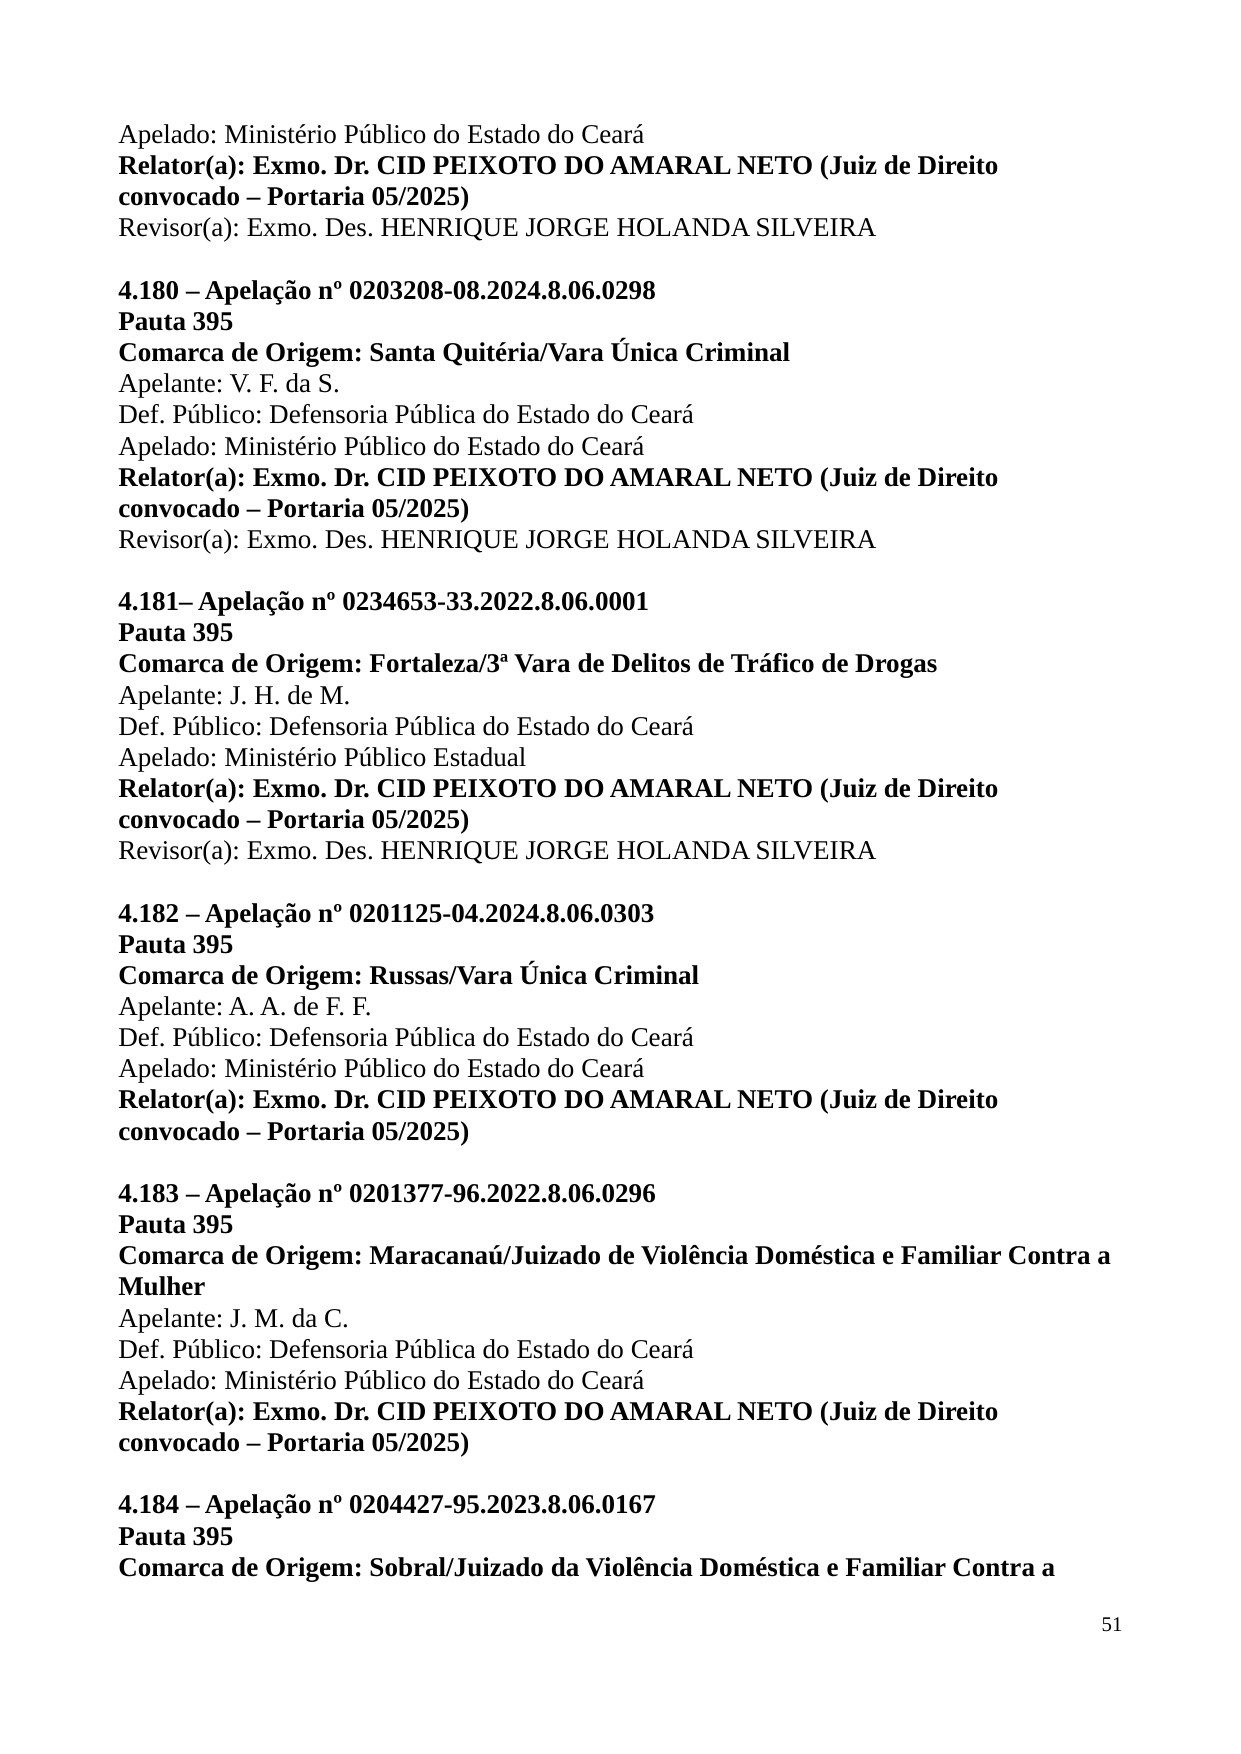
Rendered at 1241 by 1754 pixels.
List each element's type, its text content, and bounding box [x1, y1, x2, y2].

text Revisor(a): Exmo. Des. HENRIQUE JORGE HOLANDA SILVEIRA [118, 212, 1122, 243]
text Relator(a): Exmo. Dr. CID PEIXOTO DO AMARAL NETO (Juiz de Direito convocado – Portaria 05/2025) [118, 772, 1122, 834]
text Apelado: Ministério Público do Estado do Ceará [118, 1364, 1122, 1395]
text Relator(a): Exmo. Dr. CID PEIXOTO DO AMARAL NETO (Juiz de Direito convocado – Portaria 05/2025) [118, 1084, 1122, 1146]
text Apelado: Ministério Público Estadual [118, 741, 1122, 772]
text 4.181– Apelação nº 0234653-33.2022.8.06.0001 [118, 585, 1122, 616]
text 4.180 – Apelação nº 0203208-08.2024.8.06.0298 [118, 274, 1122, 305]
text Def. Público: Defensoria Pública do Estado do Ceará [118, 1021, 1122, 1052]
text Pauta 395 [118, 1208, 1122, 1239]
text Def. Público: Defensoria Pública do Estado do Ceará [118, 1333, 1122, 1364]
text Apelado: Ministério Público do Estado do Ceará [118, 1052, 1122, 1084]
text Revisor(a): Exmo. Des. HENRIQUE JORGE HOLANDA SILVEIRA [118, 834, 1122, 866]
text Apelante: J. M. da C. [118, 1302, 1122, 1333]
text Relator(a): Exmo. Dr. CID PEIXOTO DO AMARAL NETO (Juiz de Direito convocado – Portaria 05/2025) [118, 149, 1122, 212]
text Apelado: Ministério Público do Estado do Ceará [118, 118, 1122, 149]
text Apelante: V. F. da S. [118, 367, 1122, 398]
text 4.182 – Apelação nº 0201125-04.2024.8.06.0303 [118, 897, 1122, 928]
text Pauta 395 [118, 616, 1122, 648]
text Relator(a): Exmo. Dr. CID PEIXOTO DO AMARAL NETO (Juiz de Direito convocado – Portaria 05/2025) [118, 461, 1122, 523]
text Comarca de Origem: Fortaleza/3ª Vara de Delitos de Tráfico de Drogas [118, 648, 1122, 679]
text Relator(a): Exmo. Dr. CID PEIXOTO DO AMARAL NETO (Juiz de Direito convocado – Portaria 05/2025) [118, 1395, 1122, 1457]
text Comarca de Origem: Russas/Vara Única Criminal [118, 959, 1122, 990]
text 4.184 – Apelação nº 0204427-95.2023.8.06.0167 [118, 1488, 1122, 1520]
text Pauta 395 [118, 928, 1122, 959]
text Apelado: Ministério Público do Estado do Ceará [118, 429, 1122, 461]
text Def. Público: Defensoria Pública do Estado do Ceará [118, 398, 1122, 429]
text Revisor(a): Exmo. Des. HENRIQUE JORGE HOLANDA SILVEIRA [118, 523, 1122, 554]
text Def. Público: Defensoria Pública do Estado do Ceará [118, 710, 1122, 741]
text Comarca de Origem: Sobral/Juizado da Violência Doméstica e Familiar Contra a [118, 1551, 1122, 1582]
text Pauta 395 [118, 1520, 1122, 1551]
text Pauta 395 [118, 305, 1122, 336]
text Comarca de Origem: Maracanaú/Juizado de Violência Doméstica e Familiar Contra a Mulher [118, 1239, 1122, 1302]
text Apelante: J. H. de M. [118, 679, 1122, 710]
text Comarca de Origem: Santa Quitéria/Vara Única Criminal [118, 336, 1122, 367]
text 4.183 – Apelação nº 0201377-96.2022.8.06.0296 [118, 1177, 1122, 1208]
text Apelante: A. A. de F. F. [118, 990, 1122, 1021]
